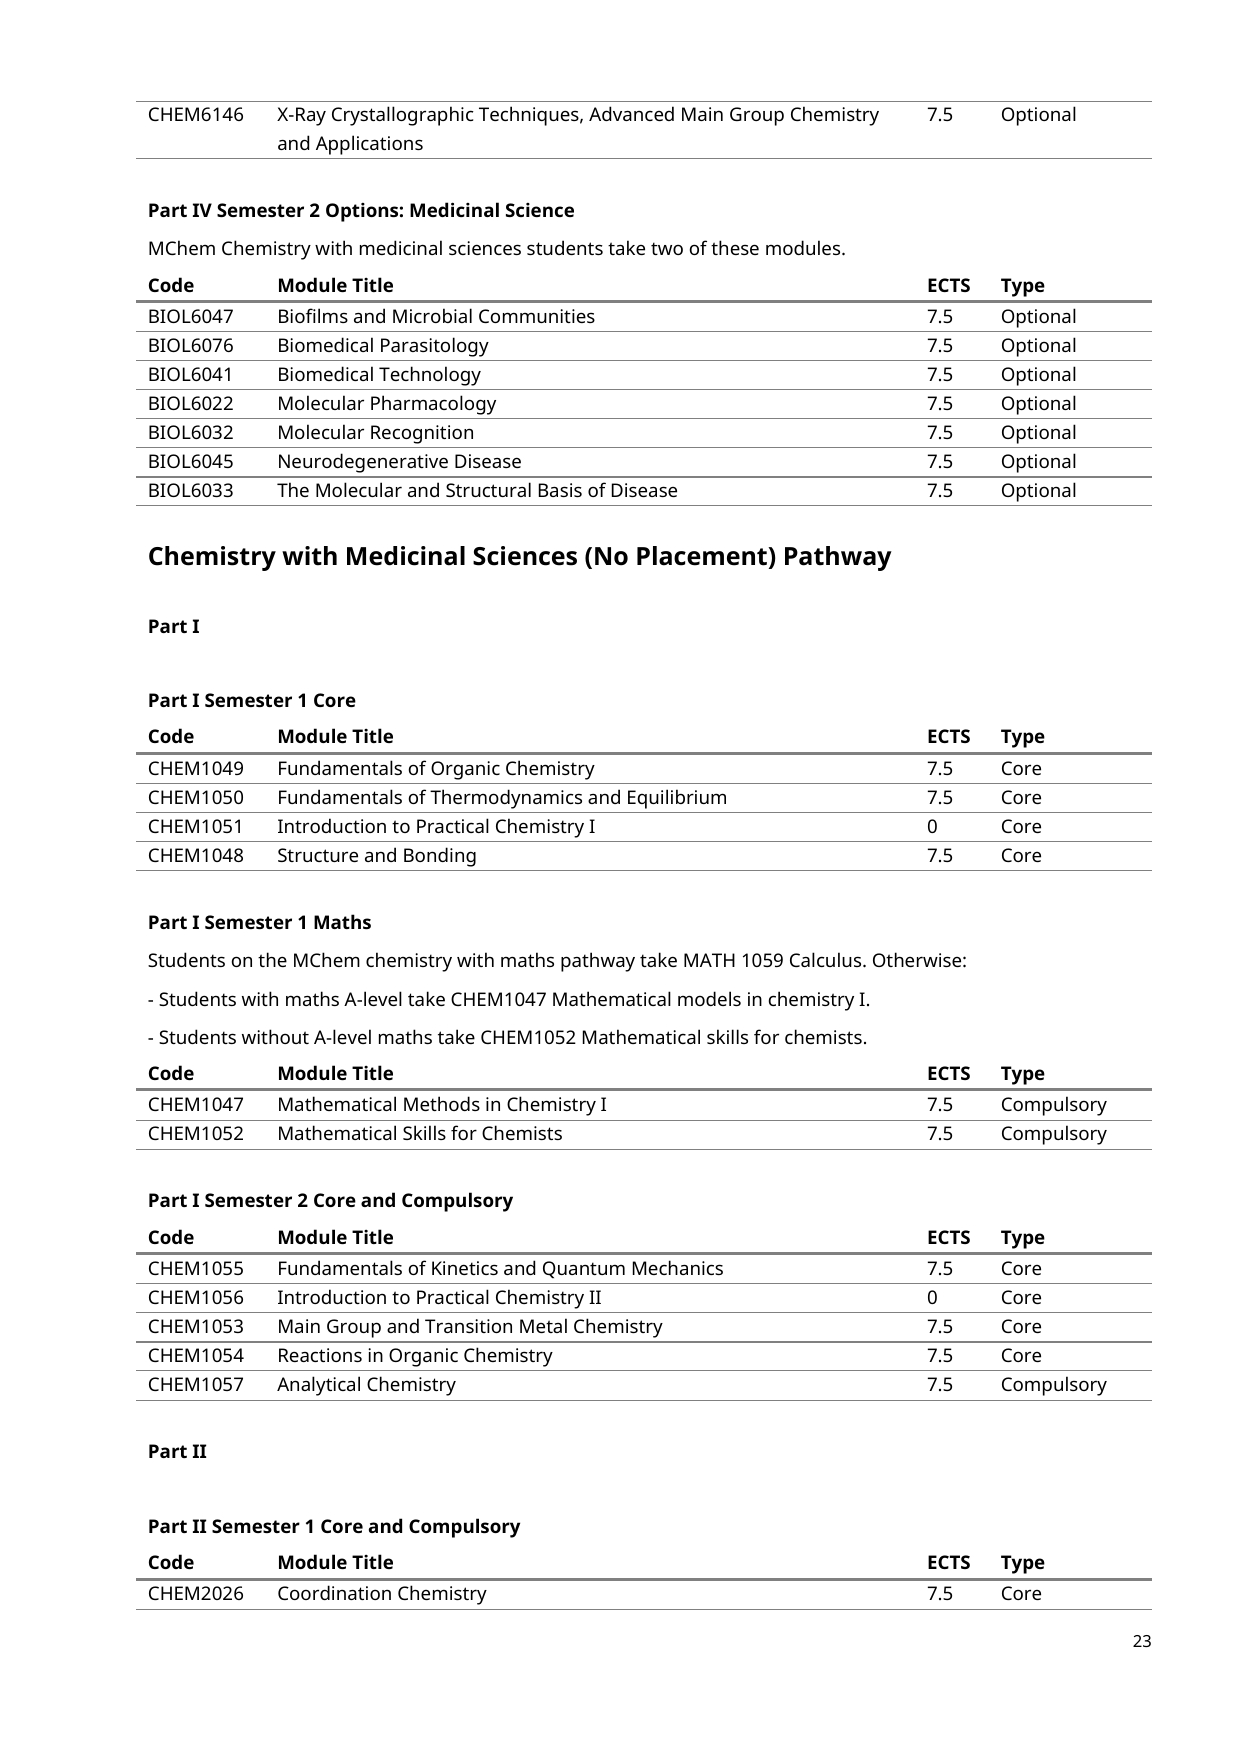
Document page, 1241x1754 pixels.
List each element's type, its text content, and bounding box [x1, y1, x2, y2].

table_cell ECTS [916, 1550, 989, 1577]
table_cell Fundamentals of Kinetics and Quantum Mechanics [266, 1255, 916, 1283]
table_cell Optional [989, 448, 1152, 476]
table_cell 7.5 [916, 419, 989, 447]
table_cell Analytical Chemistry [266, 1371, 916, 1399]
table_cell Part I [136, 575, 1152, 649]
table_cell Module Title [266, 272, 916, 300]
table_cell Main Group and Transition Metal Chemistry [266, 1313, 916, 1341]
table_cell BIOL6022 [136, 390, 266, 418]
table_cell 7.5 [916, 303, 989, 331]
table_cell Module Title [266, 1224, 916, 1252]
table_cell Code [136, 1224, 266, 1252]
table_cell Part I Semester 2 Core and Compulsory [136, 1150, 1152, 1224]
table_cell Part I Semester 1 Maths Students on the MChem chemistry with maths pathway take MATH 1059 Calculus. Otherwise: - Students with maths A-level take CHEM1047 Mathematical models in chemistry I. - Students without A-level maths take CHEM1052 Mathematical skills for chemists. [136, 871, 1152, 1060]
table_cell Fundamentals of Thermodynamics and Equilibrium [266, 784, 916, 812]
table_cell CHEM1048 [136, 842, 266, 870]
table_cell 7.5 [916, 1091, 989, 1119]
table_cell Part IV Semester 2 Options: Medicinal Science MChem Chemistry with medicinal sciences students take two of these modules. [136, 159, 1152, 272]
table_cell Core [989, 784, 1152, 812]
table_cell Part I Semester 1 Core [136, 649, 1152, 724]
table_cell Optional [989, 478, 1152, 505]
table_cell Introduction to Practical Chemistry II [266, 1284, 916, 1312]
table_cell Core [989, 1581, 1152, 1609]
table_cell BIOL6045 [136, 448, 266, 476]
table_cell The Molecular and Structural Basis of Disease [266, 478, 916, 505]
table_cell ECTS [916, 1060, 989, 1088]
table_cell Optional [989, 102, 1152, 158]
table_cell 7.5 [916, 478, 989, 505]
table_cell Module Title [266, 724, 916, 752]
table_cell CHEM1056 [136, 1284, 266, 1312]
table_cell Optional [989, 303, 1152, 331]
table_cell CHEM1055 [136, 1255, 266, 1283]
table_cell 7.5 [916, 102, 989, 158]
table_cell BIOL6033 [136, 478, 266, 505]
table_cell 7.5 [916, 784, 989, 812]
table_cell Biomedical Parasitology [266, 332, 916, 360]
table_cell CHEM1054 [136, 1343, 266, 1370]
table_cell BIOL6047 [136, 303, 266, 331]
table_cell Core [989, 1284, 1152, 1312]
table_cell 7.5 [916, 332, 989, 360]
table_cell Core [989, 1313, 1152, 1341]
table_cell Type [989, 1060, 1152, 1088]
table_cell 7.5 [916, 1371, 989, 1399]
table_cell 7.5 [916, 1343, 989, 1370]
table_cell Coordination Chemistry [266, 1581, 916, 1609]
table_cell Part II [136, 1401, 1152, 1475]
table_cell Type [989, 272, 1152, 300]
table_cell Compulsory [989, 1121, 1152, 1148]
table_cell 7.5 [916, 390, 989, 418]
table_cell Code [136, 1550, 266, 1577]
table_cell ECTS [916, 1224, 989, 1252]
table_cell Neurodegenerative Disease [266, 448, 916, 476]
table_cell ECTS [916, 272, 989, 300]
table_cell 7.5 [916, 755, 989, 783]
table_cell Biofilms and Microbial Communities [266, 303, 916, 331]
table_cell Type [989, 1224, 1152, 1252]
table_cell Mathematical Skills for Chemists [266, 1121, 916, 1148]
table_cell CHEM6146 [136, 102, 266, 158]
table_cell Code [136, 272, 266, 300]
table_cell Reactions in Organic Chemistry [266, 1343, 916, 1370]
table_cell Core [989, 842, 1152, 870]
table_cell Chemistry with Medicinal Sciences (No Placement) Pathway [136, 506, 1152, 575]
table_cell 7.5 [916, 448, 989, 476]
table_cell 7.5 [916, 1255, 989, 1283]
table_cell BIOL6076 [136, 332, 266, 360]
table_cell CHEM1053 [136, 1313, 266, 1341]
table_cell Molecular Recognition [266, 419, 916, 447]
table_cell Compulsory [989, 1371, 1152, 1399]
table_cell CHEM1052 [136, 1121, 266, 1148]
table_cell Optional [989, 332, 1152, 360]
table_cell CHEM1049 [136, 755, 266, 783]
table_cell X-Ray Crystallographic Techniques, Advanced Main Group Chemistry and Applications [266, 102, 916, 158]
table_cell CHEM1057 [136, 1371, 266, 1399]
table_cell 0 [916, 813, 989, 841]
table_cell 7.5 [916, 1313, 989, 1341]
table_cell Fundamentals of Organic Chemistry [266, 755, 916, 783]
table_cell Biomedical Technology [266, 361, 916, 389]
table_cell Core [989, 1343, 1152, 1370]
table_cell 7.5 [916, 1581, 989, 1609]
table_cell Core [989, 755, 1152, 783]
table_cell Introduction to Practical Chemistry I [266, 813, 916, 841]
table_cell 0 [916, 1284, 989, 1312]
table_cell CHEM1051 [136, 813, 266, 841]
table_cell Core [989, 813, 1152, 841]
table_cell Code [136, 724, 266, 752]
table_cell CHEM1050 [136, 784, 266, 812]
table_cell CHEM1047 [136, 1091, 266, 1119]
table_cell ECTS [916, 724, 989, 752]
table_cell 7.5 [916, 1121, 989, 1148]
table_cell Optional [989, 419, 1152, 447]
table_cell BIOL6032 [136, 419, 266, 447]
table_cell Molecular Pharmacology [266, 390, 916, 418]
table_cell Compulsory [989, 1091, 1152, 1119]
table_cell Type [989, 1550, 1152, 1577]
table_cell Structure and Bonding [266, 842, 916, 870]
table_cell Mathematical Methods in Chemistry I [266, 1091, 916, 1119]
table_cell Module Title [266, 1060, 916, 1088]
table_cell Optional [989, 390, 1152, 418]
table_cell CHEM2026 [136, 1581, 266, 1609]
table_cell 7.5 [916, 361, 989, 389]
table_cell Core [989, 1255, 1152, 1283]
table_cell Optional [989, 361, 1152, 389]
table_cell Module Title [266, 1550, 916, 1577]
table_cell Type [989, 724, 1152, 752]
table_cell BIOL6041 [136, 361, 266, 389]
table_cell 7.5 [916, 842, 989, 870]
table_cell Part II Semester 1 Core and Compulsory [136, 1475, 1152, 1549]
table_cell Code [136, 1060, 266, 1088]
